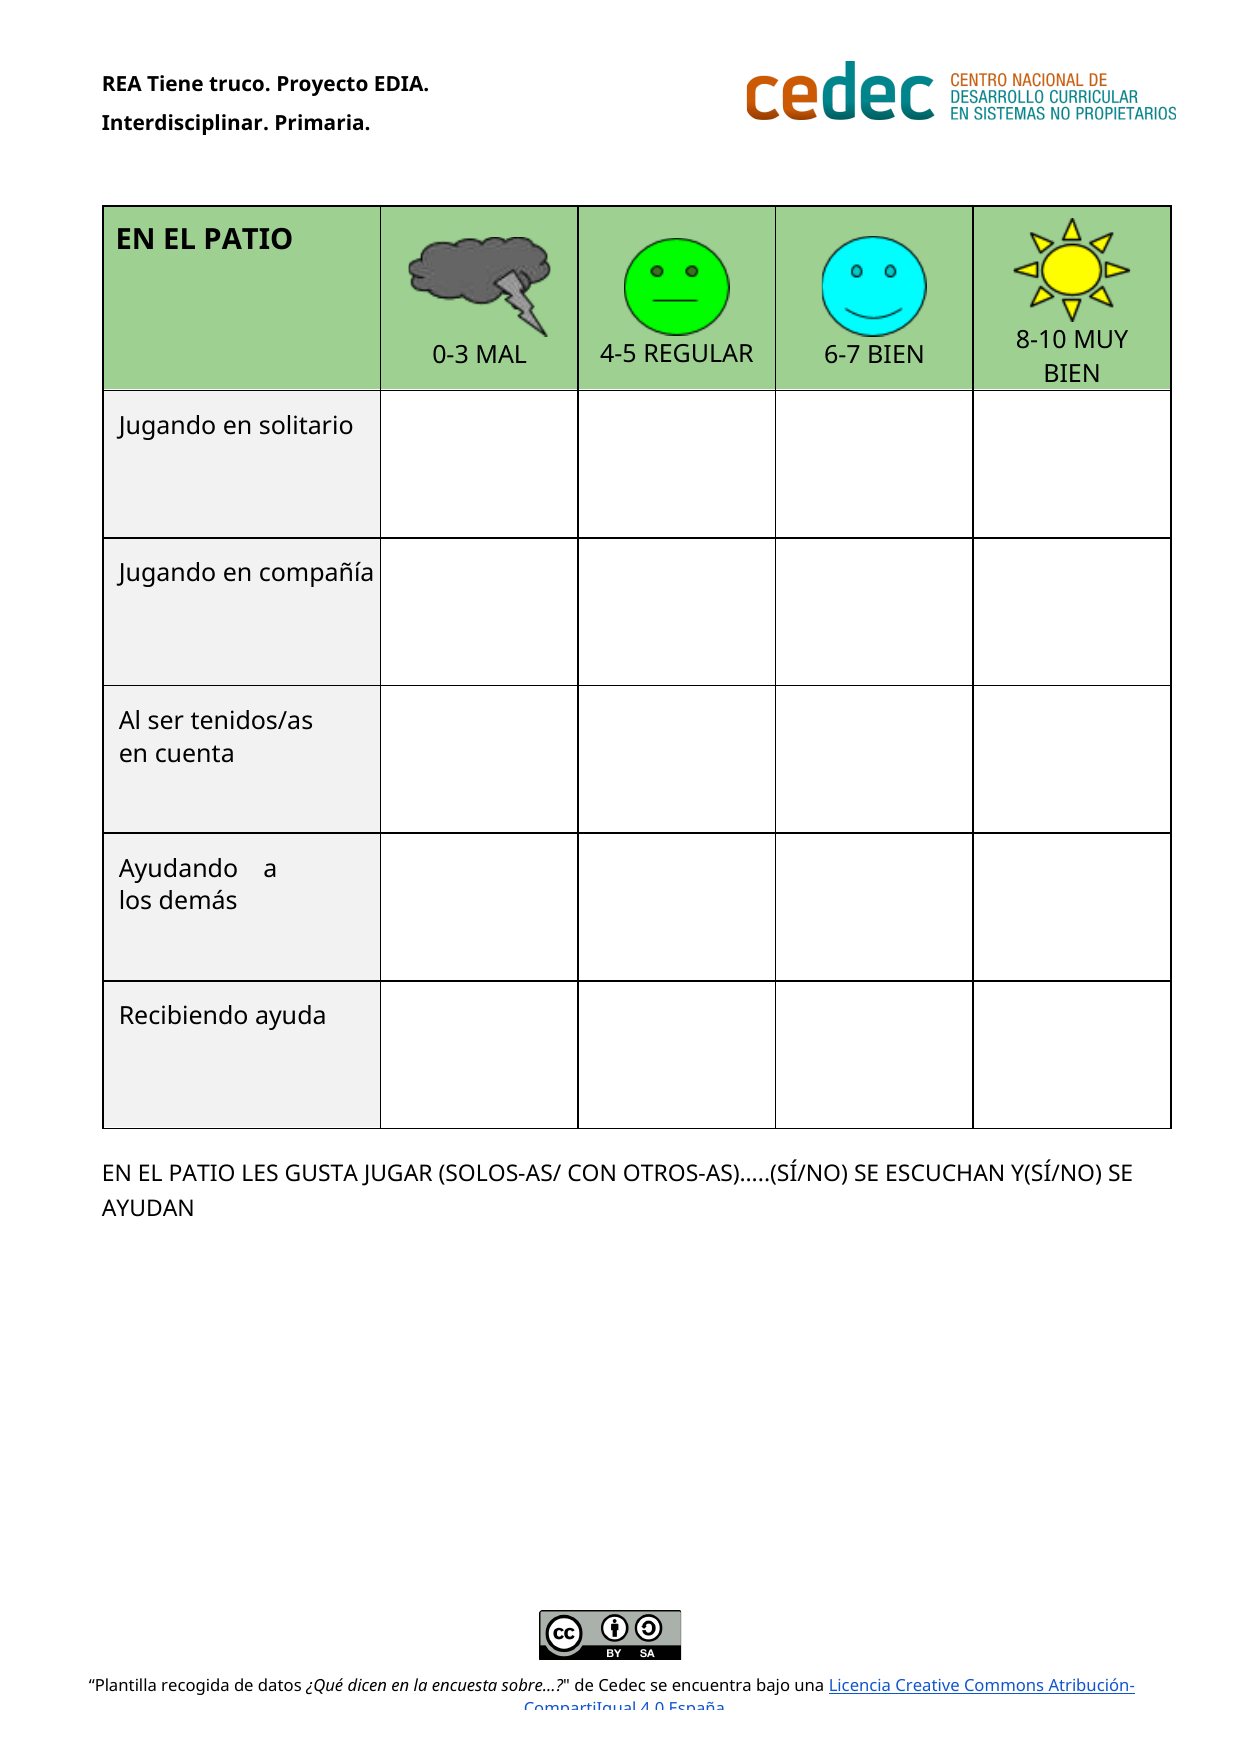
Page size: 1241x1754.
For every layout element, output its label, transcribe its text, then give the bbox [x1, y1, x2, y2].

table_cell [579, 834, 775, 980]
picture [746, 61, 1176, 120]
picture [624, 238, 730, 336]
table_header 8-10 MUY BIEN [974, 207, 1170, 389]
table_cell [579, 539, 775, 685]
table_cell [579, 982, 775, 1127]
table_cell [381, 834, 577, 980]
table_header 0-3 MAL [381, 207, 577, 389]
picture [1013, 218, 1131, 322]
table_cell [776, 686, 972, 832]
table_header 6-7 BIEN [776, 207, 972, 389]
table_cell Al ser tenidos/as en cuenta [104, 686, 380, 832]
table_cell [776, 982, 972, 1127]
table_cell [776, 539, 972, 685]
table_cell [974, 686, 1170, 832]
table_cell Ayudando a los demás [104, 834, 380, 980]
table_cell [974, 539, 1170, 685]
table_header EN EL PATIO [104, 207, 380, 389]
table_header 4-5 REGULAR [579, 207, 775, 389]
table_cell [381, 686, 577, 832]
text EN EL PATIO LES GUSTA JUGAR (SOLOS-AS/ CON OTROS-AS)…..(SÍ/NO) SE ESCUCHAN Y(SÍ/NO) SE AYUDAN [102, 1157, 1151, 1224]
table_cell [381, 982, 577, 1127]
picture [408, 237, 551, 337]
table_cell Jugando en compañía [104, 539, 380, 685]
picture [539, 1610, 682, 1660]
table_cell [974, 834, 1170, 980]
table_cell [381, 539, 577, 685]
table_cell [776, 391, 972, 537]
table_cell [974, 982, 1170, 1127]
table_cell [579, 686, 775, 832]
table_cell [974, 391, 1170, 537]
table_cell Jugando en solitario [104, 391, 380, 537]
table_cell [776, 834, 972, 980]
table_cell [381, 391, 577, 537]
picture [821, 236, 927, 337]
table_cell Recibiendo ayuda [104, 982, 380, 1127]
table_cell [579, 391, 775, 537]
